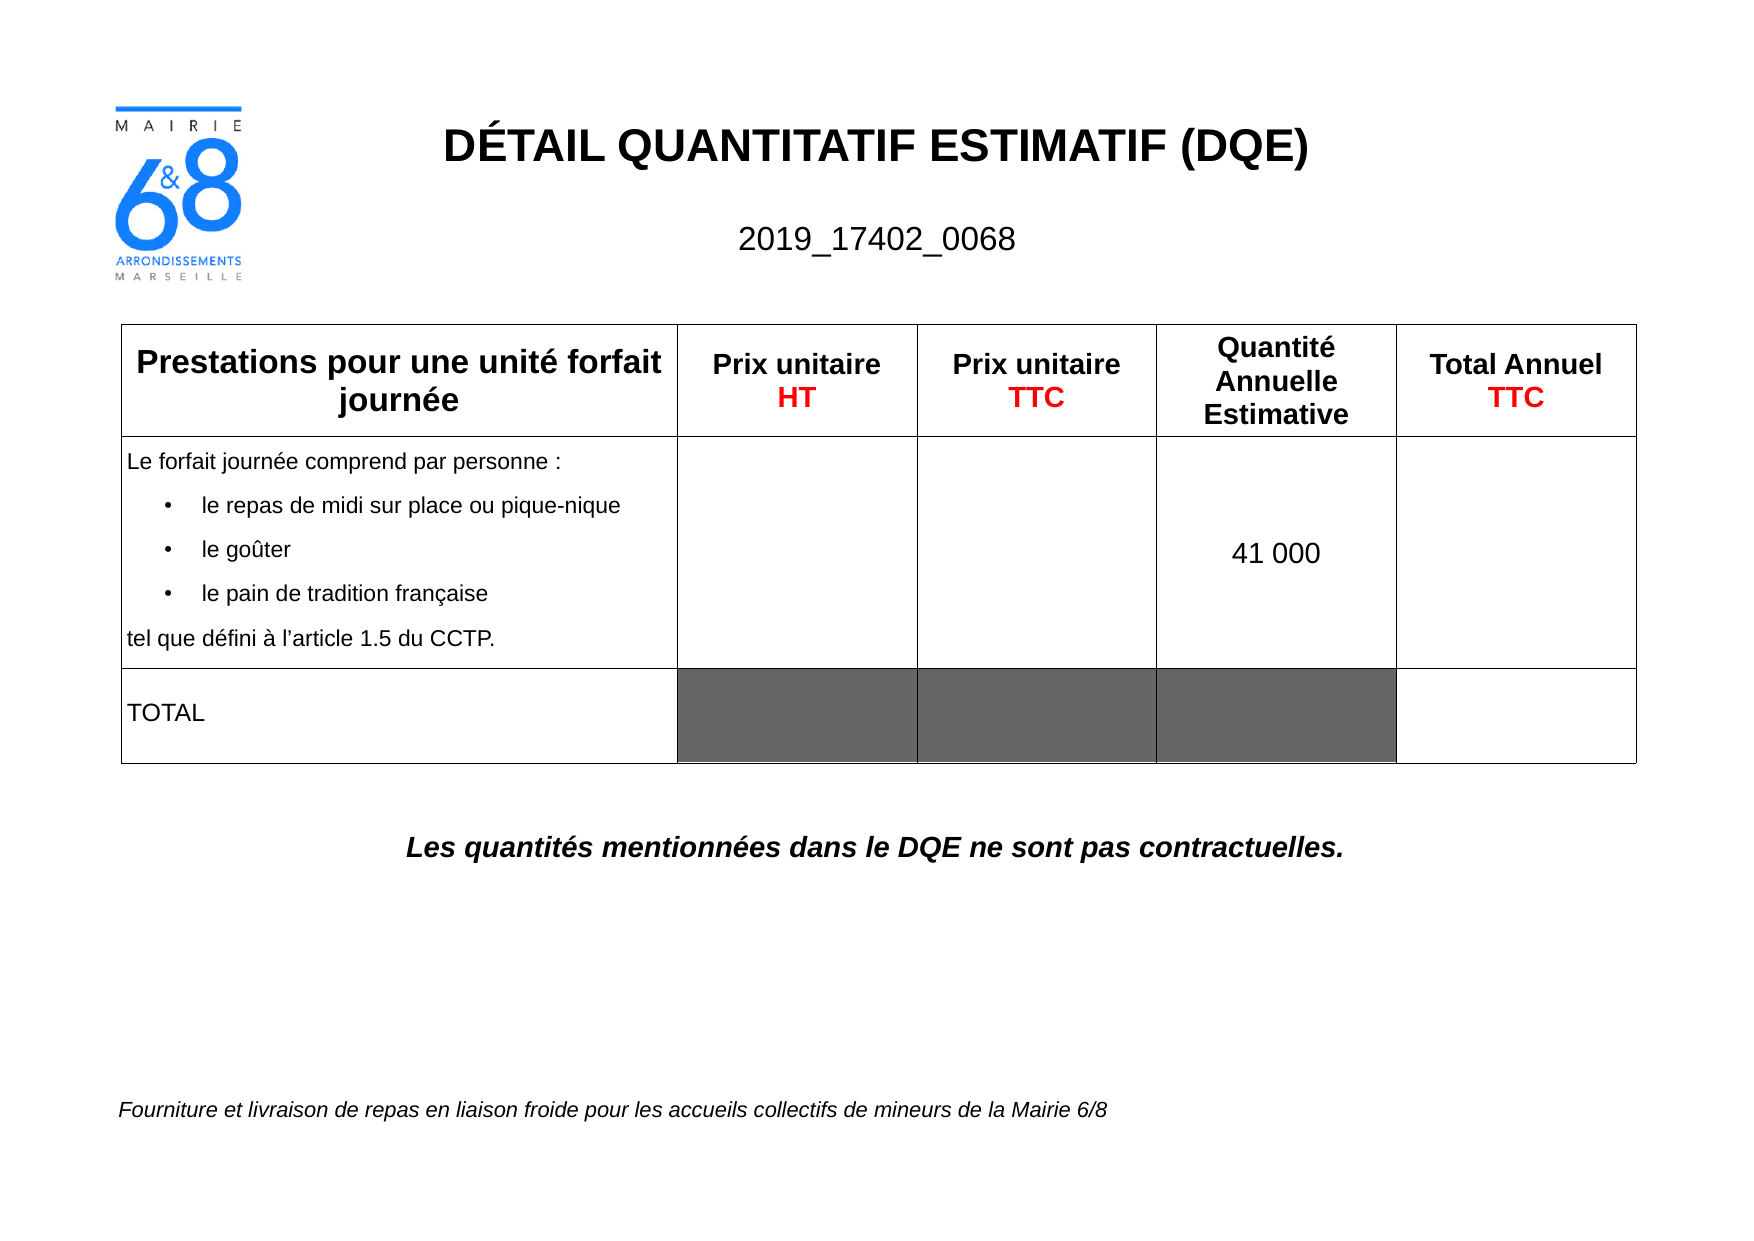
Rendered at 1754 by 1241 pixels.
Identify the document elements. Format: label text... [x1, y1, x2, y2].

text Les quantités mentionnées dans le DQE ne sont pas contractuelles. [118, 830, 1636, 863]
text 2019_17402_0068 [246, 219, 1636, 257]
picture [113, 100, 246, 288]
table_cell [1397, 669, 1636, 762]
table_header Prix unitaire HT [678, 325, 917, 436]
table_header Prix unitaire TTC [918, 325, 1156, 436]
text DÉTAIL QUANTITATIF ESTIMATIF (DQE) [246, 118, 1636, 171]
table_header Total Annuel TTC [1397, 325, 1636, 436]
table_cell [678, 669, 917, 762]
table_cell [918, 437, 1156, 668]
table_cell [918, 669, 1156, 762]
table_header Prestations pour une unité forfait journée [122, 325, 677, 436]
table_cell Le forfait journée comprend par personne : le repas de midi sur place ou pique-nique le goûter le pain de tradition française tel que défini à l’article 1.5 du CCTP. [122, 437, 677, 668]
table_cell [1397, 437, 1636, 668]
table_cell TOTAL [122, 669, 677, 762]
table_header Quantité Annuelle Estimative [1157, 325, 1396, 436]
table_cell [678, 437, 917, 668]
table_cell [1157, 669, 1396, 762]
table_cell 41 000 [1157, 437, 1396, 668]
